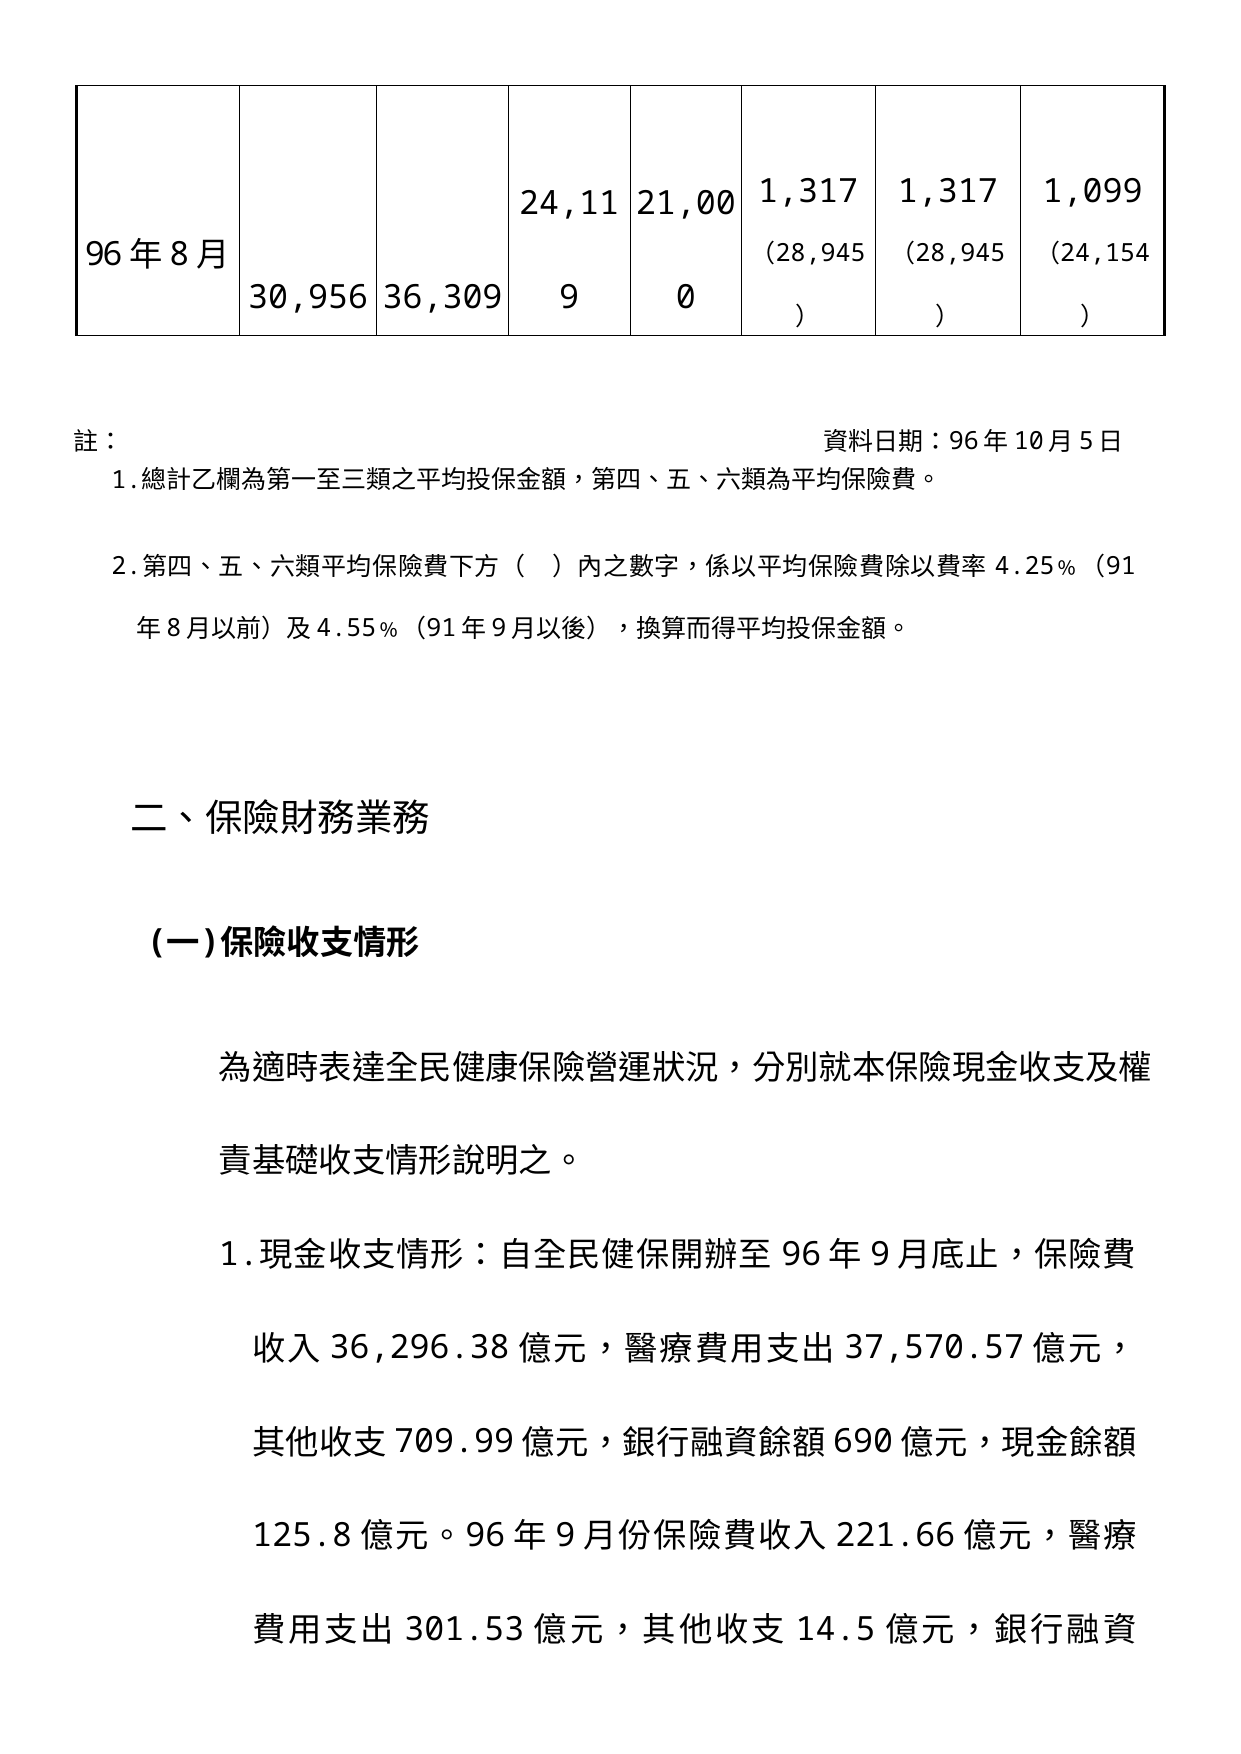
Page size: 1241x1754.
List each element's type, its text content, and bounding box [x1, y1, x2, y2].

text (一)保險收支情形 [130, 898, 1119, 960]
table_cell 1,317 （28,945） [742, 86, 875, 335]
table_cell 1,099 （24,154） [1021, 86, 1163, 335]
table_cell 30,956 [240, 86, 376, 335]
table_cell 24,119 [509, 86, 630, 335]
text 1.總計乙欄為第一至三類之平均投保金額，第四、五、六類為平均保險費。 [111, 460, 1174, 496]
text 1.現金收支情形：自全民健保開辦至96年9月底止，保險費收入36,296.38億元，醫療費用支出37,570.57億元，其他收支709.99億元，銀行融資餘額690億元，現金餘額125.8億元。96年9月份保險費收入221.66億元，醫療費用支出301.53億元，其他收支14.5億元，銀行融資 [218, 1210, 1137, 1648]
text 註： 資料日期：96年10月5日 [74, 398, 1150, 460]
table_cell 1,317 （28,945） [876, 86, 1020, 335]
table_cell 96年8月 [78, 86, 239, 335]
text 2.第四、五、六類平均保險費下方（ ）內之數字，係以平均保險費除以費率4.25﹪（91年8月以前）及4.55﹪（91年9月以後），換算而得平均投保金額。 [111, 523, 1136, 648]
table_cell 36,309 [377, 86, 508, 335]
text 為適時表達全民健康保險營運狀況，分別就本保險現金收支及權責基礎收支情形說明之。 [218, 1023, 1154, 1179]
text 二、保險財務業務 [130, 773, 1174, 835]
table_cell 21,000 [631, 86, 741, 335]
